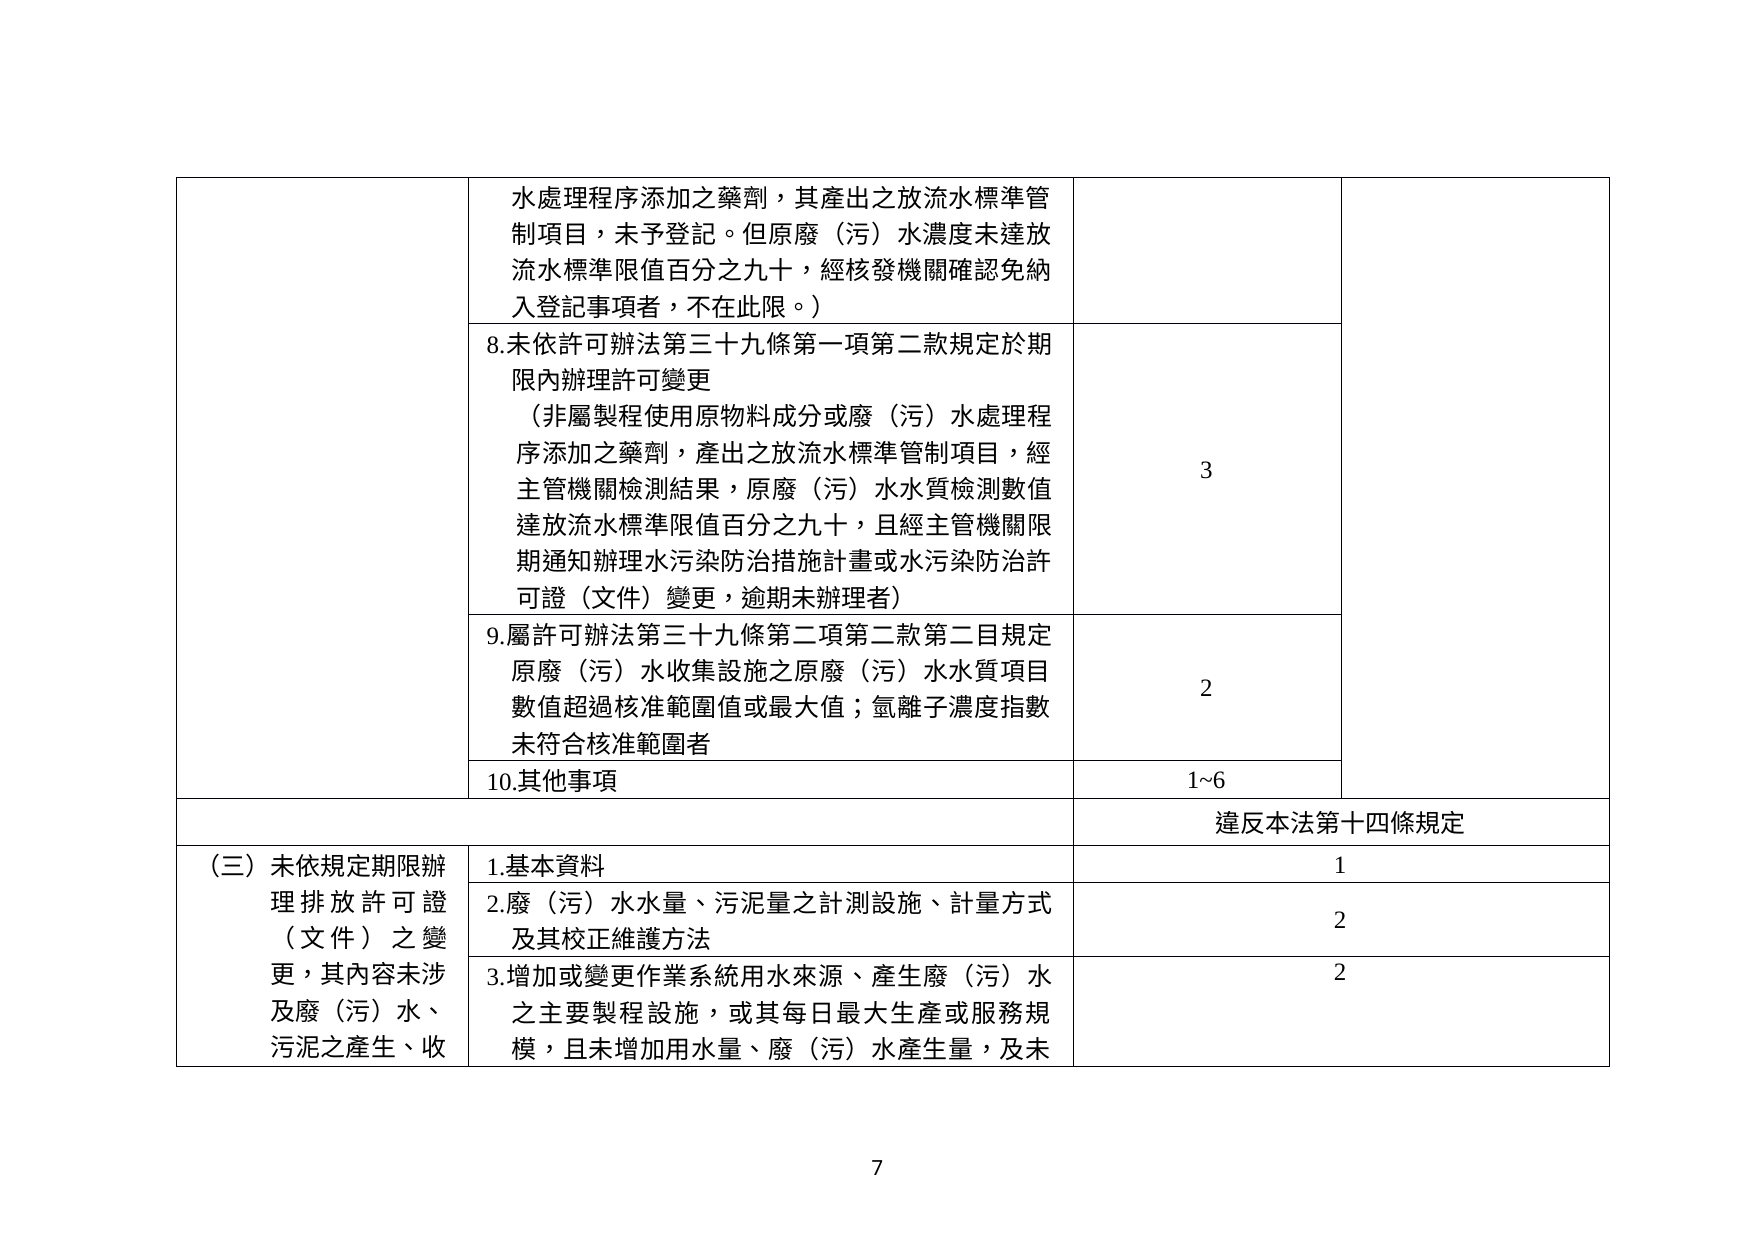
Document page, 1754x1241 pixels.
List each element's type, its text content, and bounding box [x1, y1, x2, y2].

table_cell 3 [1074, 324, 1341, 614]
table_cell 2 [1074, 615, 1341, 760]
table_cell 1~6 [1074, 761, 1341, 798]
table_cell [1074, 178, 1341, 323]
table_cell [177, 178, 468, 798]
table_cell 3.增加或變更作業系統用水來源、產生廢（污）水之主要製程設施，或其每日最大生產或服務規模，且未增加用水量、廢（污）水產生量，及未 [469, 957, 1073, 1066]
table_cell 水處理程序添加之藥劑，其產出之放流水標準管制項目，未予登記。但原廢（污）水濃度未達放流水標準限值百分之九十，經核發機關確認免納入登記事項者，不在此限。） [469, 178, 1073, 323]
table_cell 違反本法第十四條規定 [1074, 799, 1609, 845]
table_cell 2.廢（污）水水量、污泥量之計測設施、計量方式及其校正維護方法 [469, 883, 1073, 956]
table_cell 2 [1074, 883, 1609, 956]
table_cell [1342, 178, 1609, 798]
table_cell 1 [1074, 846, 1609, 882]
table_cell 2 [1074, 957, 1609, 1066]
table_cell [177, 799, 1073, 845]
table_cell 9.屬許可辦法第三十九條第二項第二款第二目規定原廢（污）水收集設施之原廢（污）水水質項目數值超過核准範圍值或最大值；氫離子濃度指數未符合核准範圍者 [469, 615, 1073, 760]
table_cell 10.其他事項 [469, 761, 1073, 798]
table_cell （三）未依規定期限辦理排放許可證（文件）之變更，其內容未涉及廢（污）水、污泥之產生、收 [177, 846, 468, 1066]
table_cell 8.未依許可辦法第三十九條第一項第二款規定於期限內辦理許可變更 （非屬製程使用原物料成分或廢（污）水處理程序添加之藥劑，產出之放流水標準管制項目，經主管機關檢測結果，原廢（污）水水質檢測數值達放流水標準限值百分之九十，且經主管機關限期通知辦理水污染防治措施計畫或水污染防治許可證（文件）變更，逾期未辦理者） [469, 324, 1073, 614]
table_cell 1.基本資料 [469, 846, 1073, 882]
